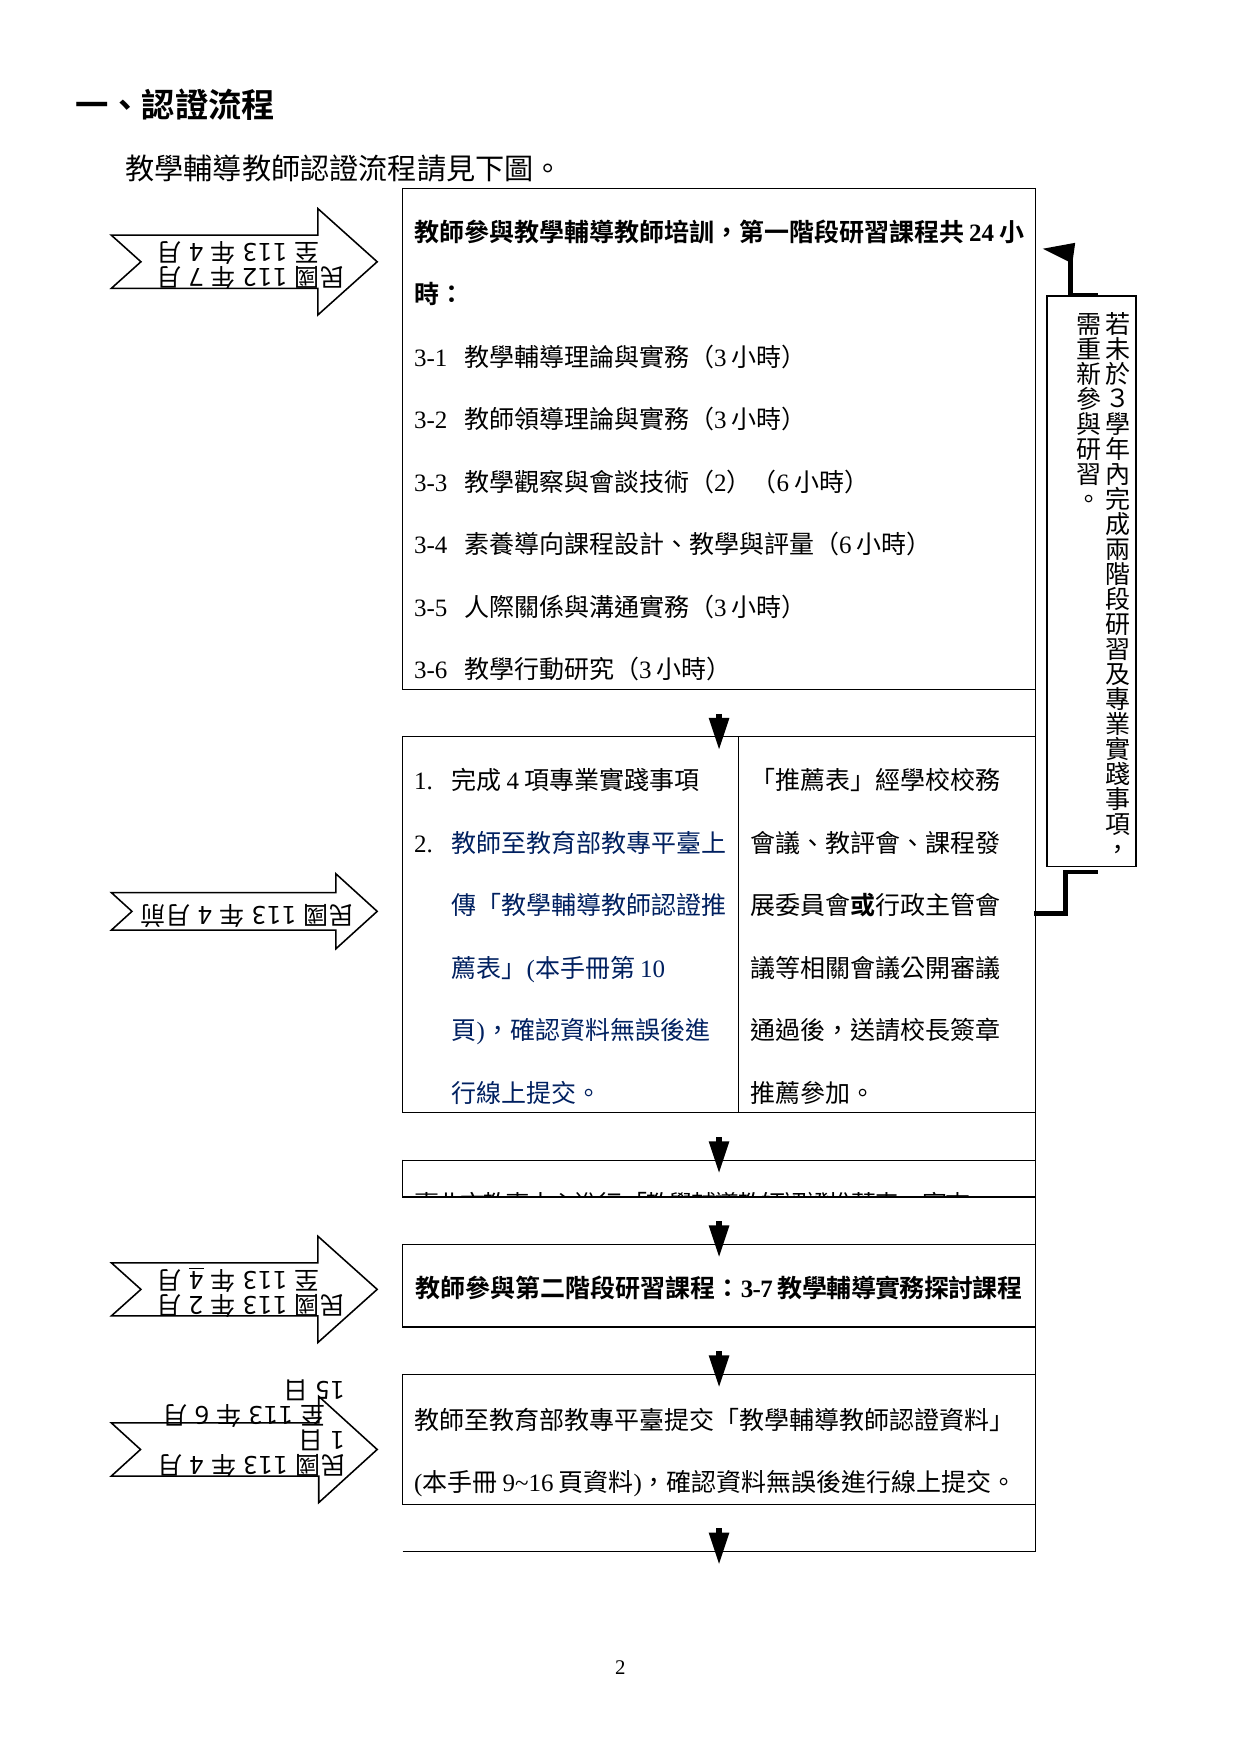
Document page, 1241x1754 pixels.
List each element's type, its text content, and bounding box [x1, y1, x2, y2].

table_cell [86, 689, 403, 1112]
table_cell 「推薦表」經學校校務會議、教評會、課程發展委員會或行政主管會議等相關會議公開審議通過後，送請校長簽章推薦參加。 [739, 737, 1035, 1112]
table_cell [86, 1326, 403, 1551]
table_cell [403, 1198, 1035, 1244]
table_cell [403, 1113, 1035, 1159]
table_cell [403, 690, 1035, 736]
table_cell 完成4項專業實踐事項 教師至教育部教專平臺上傳「教學輔導教師認證推薦表」(本手冊第10頁)，確認資料無誤後進行線上提交。 [403, 737, 738, 1112]
table_cell 教師參與第二階段研習課程：3-7教學輔導實務探討課程 （共6小時） [403, 1245, 1035, 1326]
text 教學輔導教師認證流程請見下圖。 [75, 125, 1165, 188]
table_cell [403, 1328, 1035, 1374]
table_header 教師參與教學輔導教師培訓，第一階段研習課程共24小時： 教學輔導理論與實務（3小時） 教師領導理論與實務（3小時） 教學觀察與會談技術（2）（6小時） 素養導向課程設計、教學與評量（6小時） 人際關係與溝通實務（3小時） 教學行動研究（3小時） [403, 189, 1035, 689]
table_header [1036, 188, 1154, 1551]
subtitle 一、認證流程 [75, 84, 1165, 125]
table_cell [403, 1505, 1035, 1551]
table_cell 臺北市教專中心進行「教學輔導教師認證推薦表」審查。 [403, 1161, 1035, 1196]
table_header [86, 188, 402, 689]
table_cell [86, 1196, 403, 1326]
table_cell 教師至教育部教專平臺提交「教學輔導教師認證資料」(本手冊9~16頁資料)，確認資料無誤後進行線上提交。 [403, 1375, 1035, 1503]
table_cell [86, 1112, 403, 1196]
